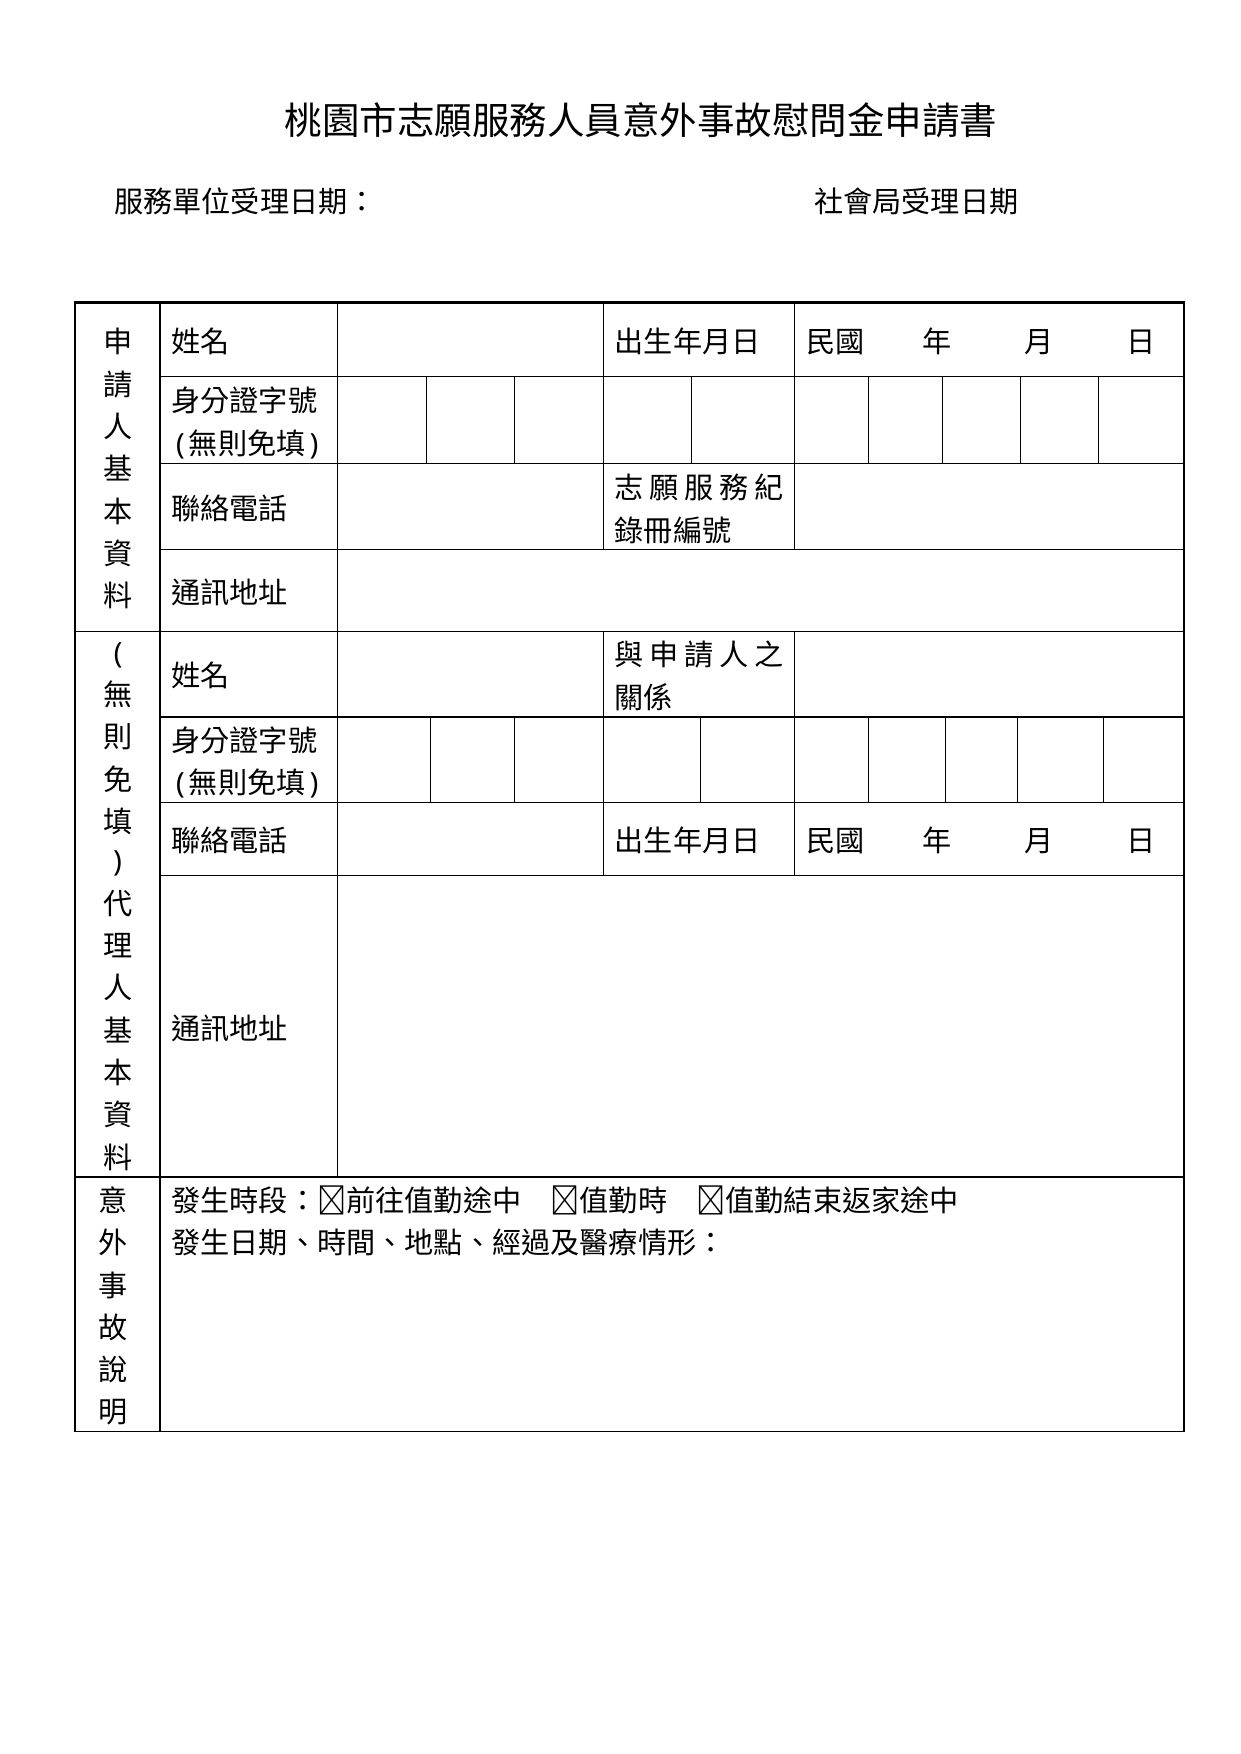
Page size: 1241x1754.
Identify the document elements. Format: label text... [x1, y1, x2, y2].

table_cell [515, 718, 603, 802]
table_cell [604, 377, 691, 463]
table_cell [338, 803, 603, 875]
table_header [338, 304, 603, 376]
table_cell [795, 718, 868, 802]
table_cell 出生年月日 [604, 803, 794, 875]
table_cell [515, 377, 603, 463]
table_cell [338, 377, 426, 463]
table_cell 與申請人之關係 [604, 632, 794, 716]
table_cell [1104, 718, 1183, 802]
table_cell [338, 718, 430, 802]
table_cell [795, 377, 868, 463]
table_cell [1021, 377, 1098, 463]
table_cell [795, 632, 1183, 716]
table_cell 意外事故說明 [76, 1178, 159, 1431]
table_cell 發生時段：前往值勤途中 值勤時 值勤結束返家途中 發生日期、時間、地點、經過及醫療情形： [161, 1178, 1183, 1431]
table_cell [427, 377, 514, 463]
table_cell [701, 718, 794, 802]
table_cell 志願服務紀錄冊編號 [604, 464, 794, 549]
table_cell [869, 718, 945, 802]
table_cell [604, 718, 700, 802]
table_cell [946, 718, 1017, 802]
table_cell 聯絡電話 [161, 464, 337, 549]
table_header 民國 年 月 日 [795, 304, 1183, 376]
text 服務單位受理日期： 社會局受理日期： [89, 158, 1018, 283]
table_cell 身分證字號(無則免填) [161, 718, 337, 802]
table_cell 姓名 [161, 632, 337, 716]
table_cell 聯絡電話 [161, 803, 337, 875]
text 桃園市志願服務人員意外事故慰問金申請書 [89, 76, 1193, 139]
table_cell [692, 377, 794, 463]
table_cell 民國 年 月 日 [795, 803, 1183, 875]
table_header 出生年月日 [604, 304, 794, 376]
table_cell [1018, 718, 1103, 802]
table_cell [869, 377, 942, 463]
table_cell [338, 632, 603, 716]
table_header 申請人基本資料 [76, 304, 159, 631]
table_cell [1099, 377, 1183, 463]
table_cell 通訊地址 [161, 876, 337, 1176]
table_cell (無則免填) 代理人基本資料 [76, 632, 159, 1176]
table_cell [338, 464, 603, 549]
table_cell [943, 377, 1020, 463]
table_cell [338, 876, 1183, 1176]
table_cell 通訊地址 [161, 550, 337, 631]
table_cell 身分證字號(無則免填) [161, 377, 337, 463]
table_cell [795, 464, 1183, 549]
table_cell [431, 718, 514, 802]
table_header 姓名 [161, 304, 337, 376]
table_cell [338, 550, 1183, 631]
